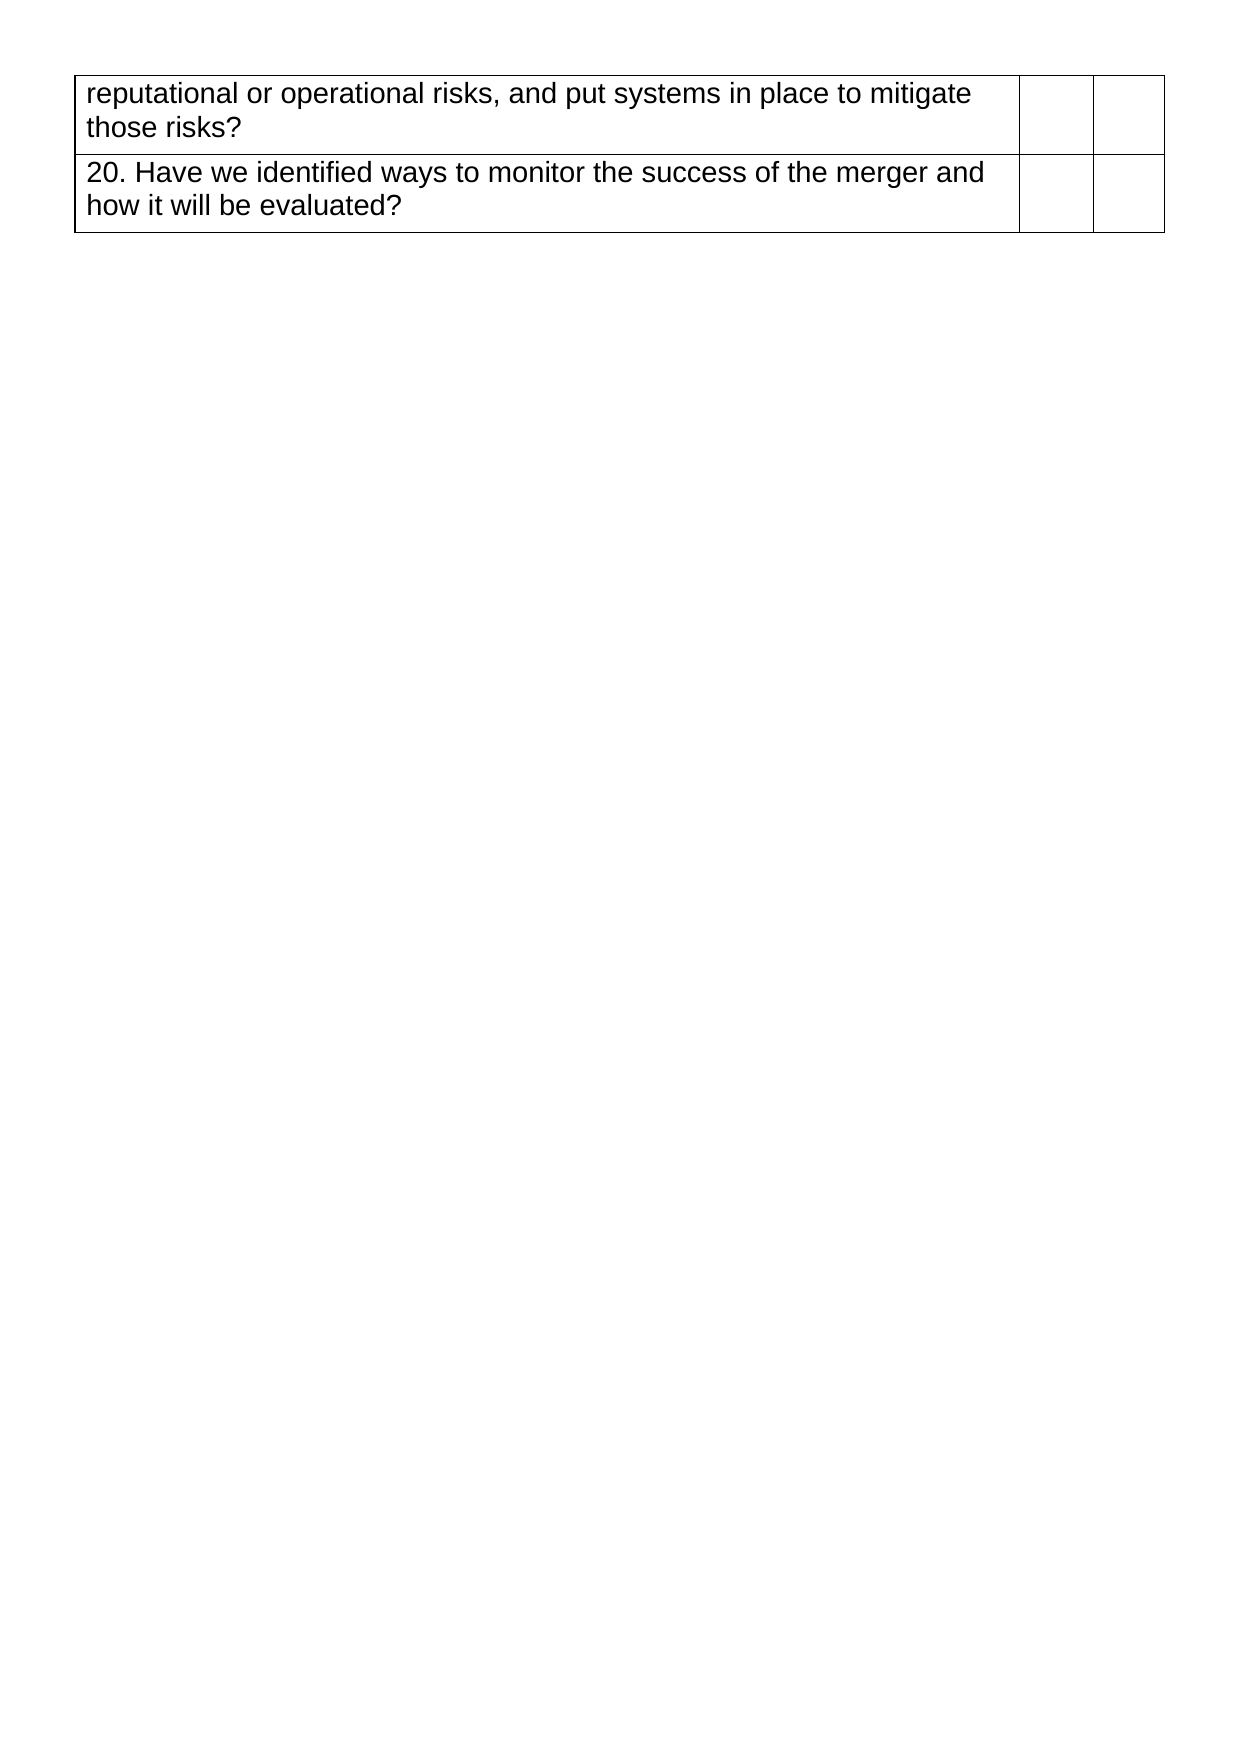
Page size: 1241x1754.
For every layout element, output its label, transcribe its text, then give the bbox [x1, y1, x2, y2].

table_cell reputational or operational risks, and put systems in place to mitigate those risks? [76, 76, 1019, 153]
table_cell [1094, 76, 1164, 153]
table_cell [1020, 155, 1093, 232]
table_cell [1020, 76, 1093, 153]
table_cell [1094, 155, 1164, 232]
table_cell 20. Have we identified ways to monitor the success of the merger and how it will be evaluated? [76, 155, 1019, 232]
